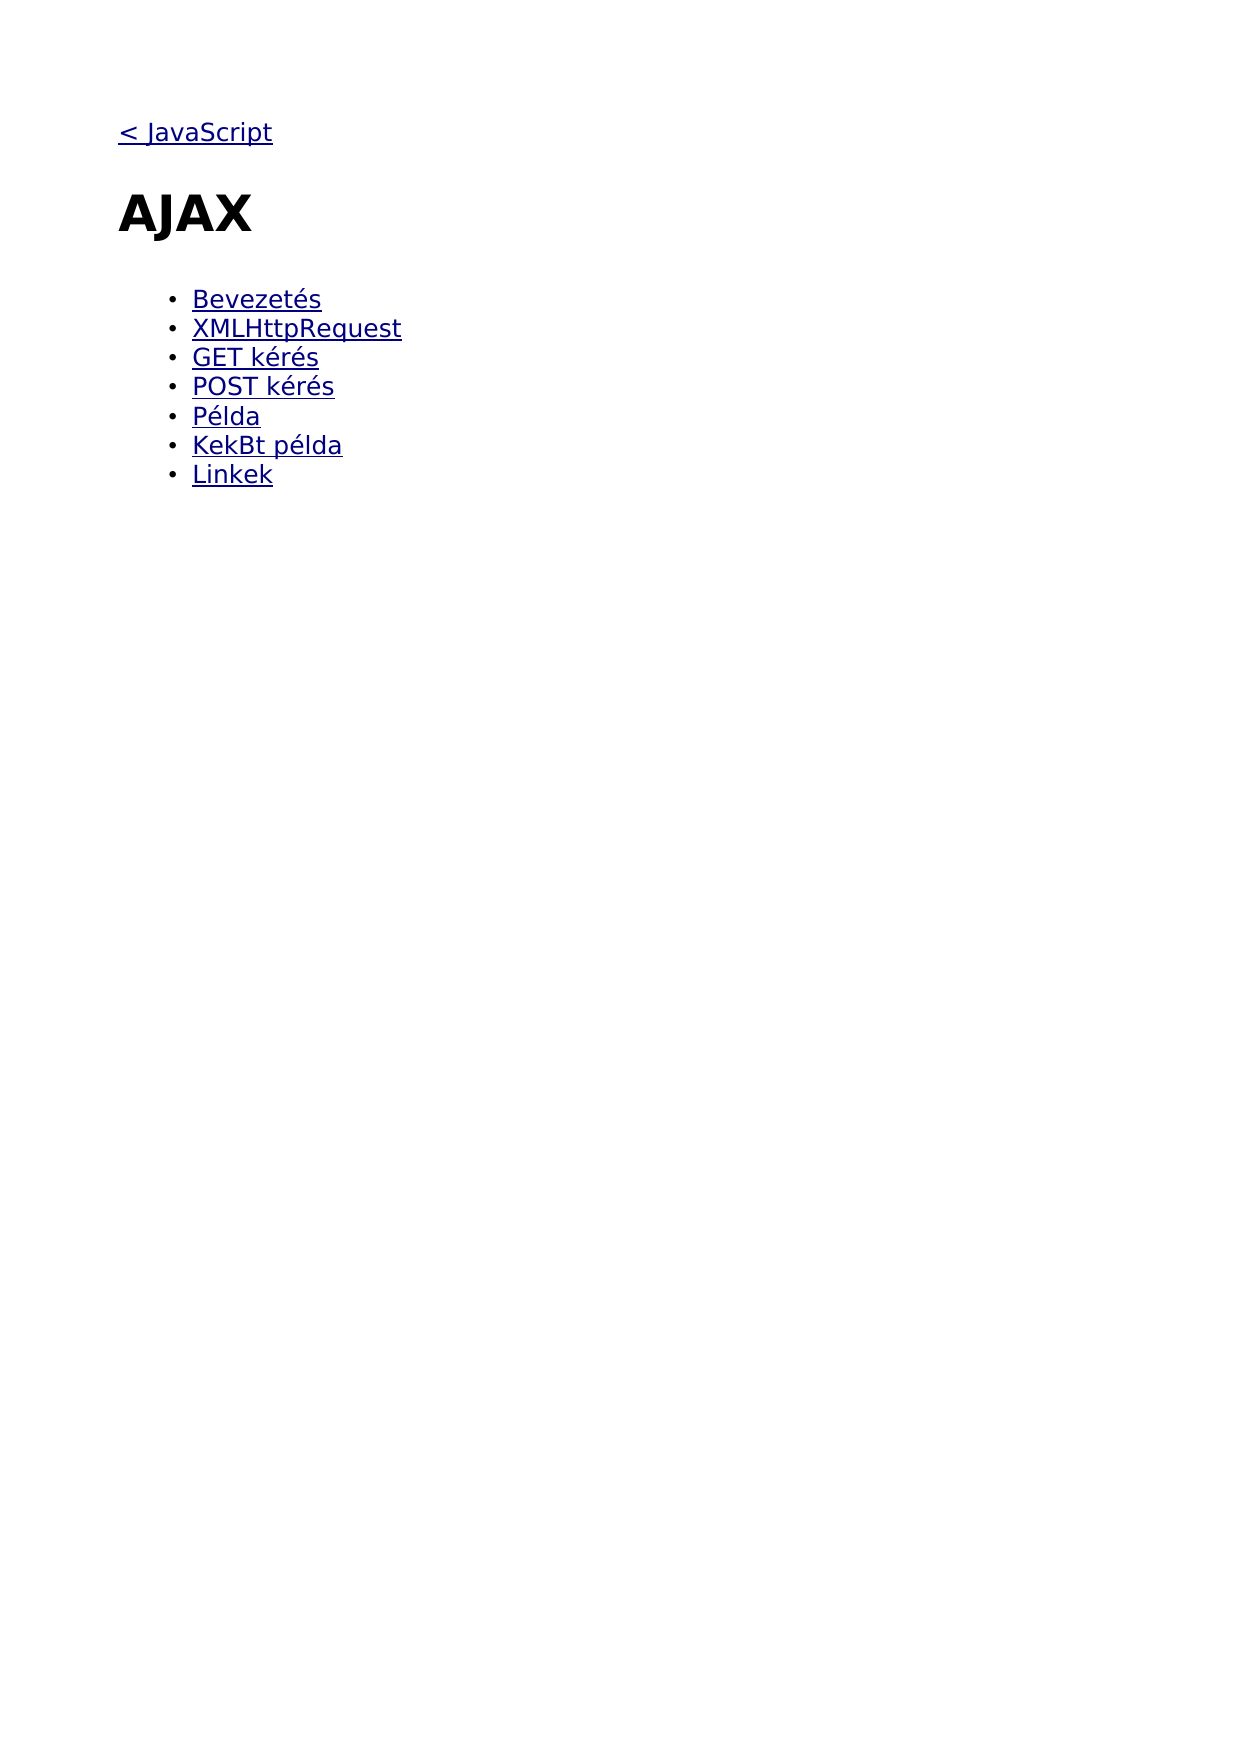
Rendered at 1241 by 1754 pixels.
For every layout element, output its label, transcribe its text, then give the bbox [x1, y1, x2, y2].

list Bevezetés [177, 285, 1122, 314]
list POST kérés [177, 372, 1122, 402]
text < JavaScript [118, 118, 1122, 147]
list XMLHttpRequest [177, 314, 1122, 343]
list Példa [177, 402, 1122, 431]
list KekBt példa [177, 431, 1122, 460]
subtitle AJAX [118, 185, 1122, 243]
list Linkek [177, 460, 1122, 489]
list GET kérés [177, 343, 1122, 372]
